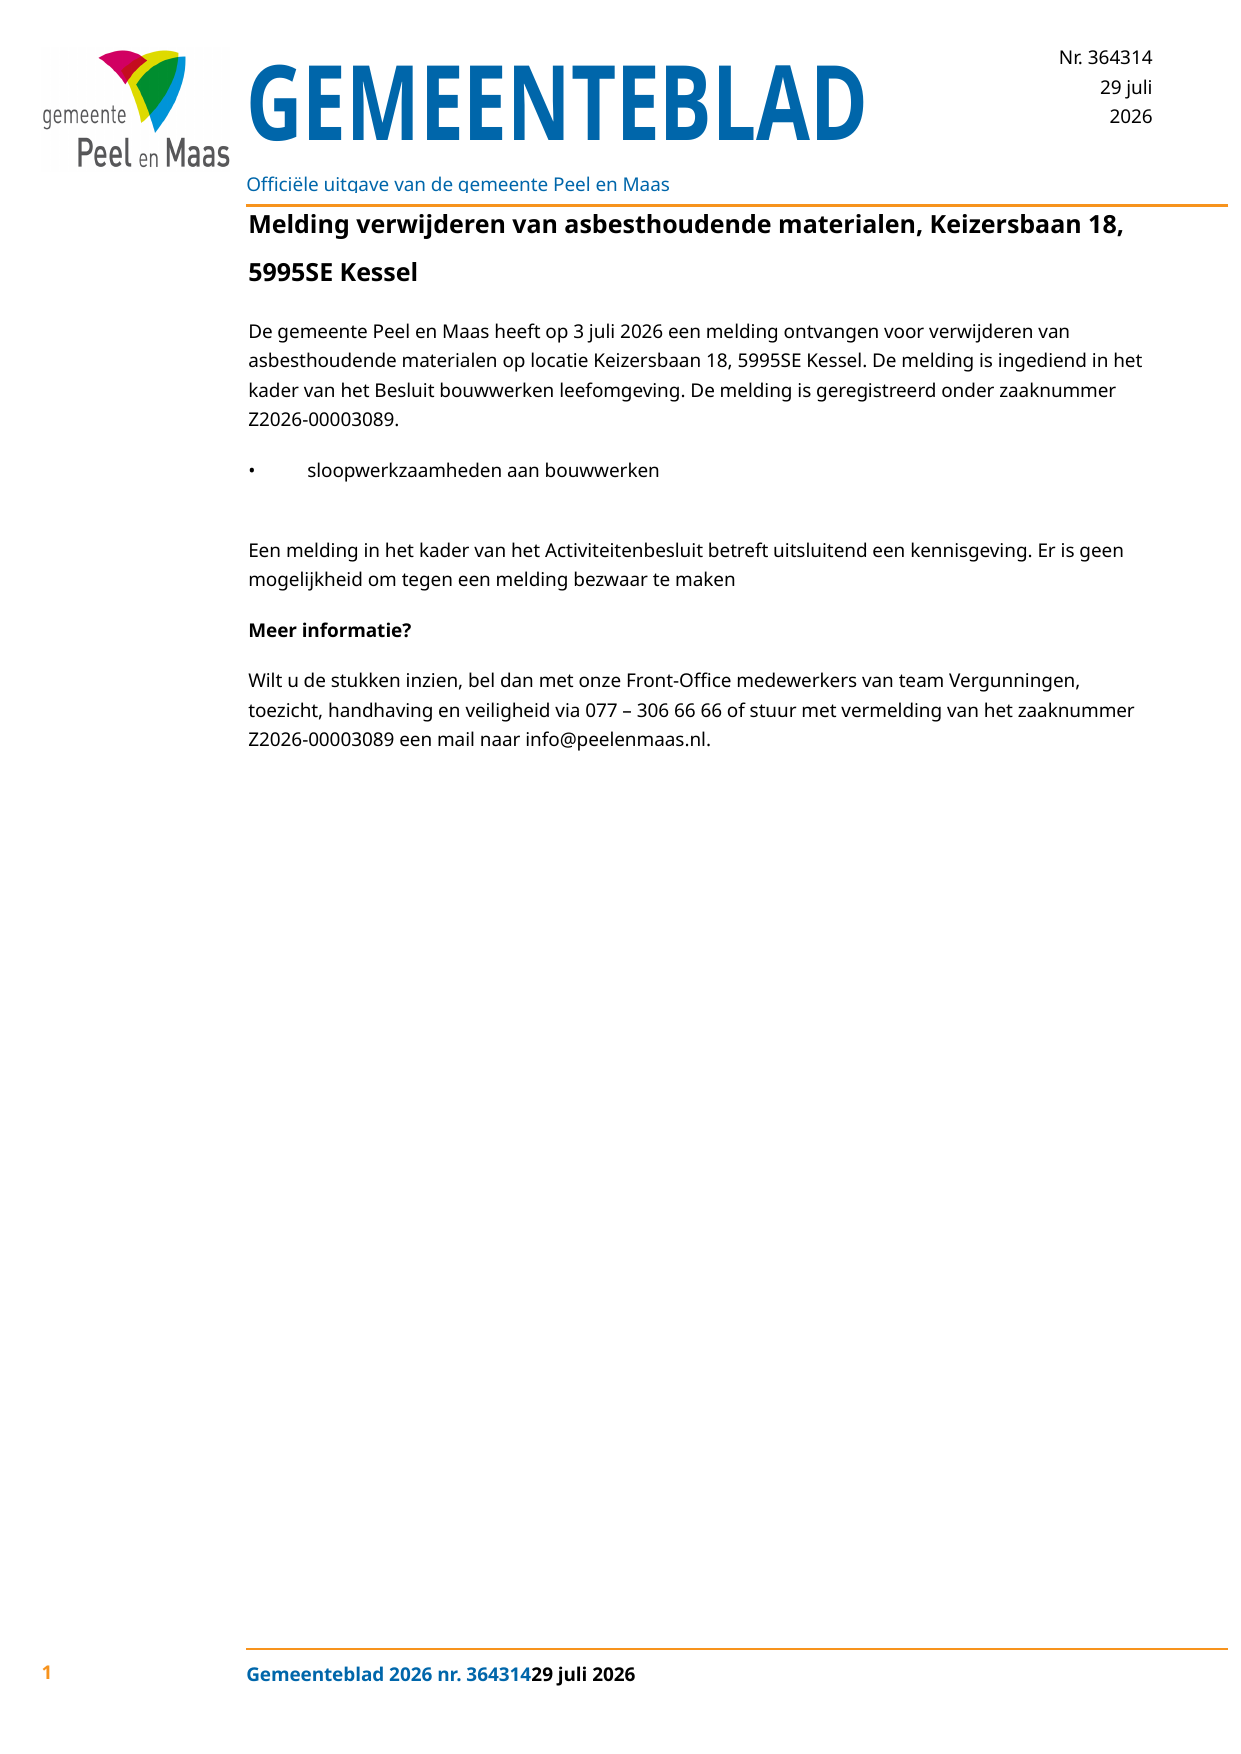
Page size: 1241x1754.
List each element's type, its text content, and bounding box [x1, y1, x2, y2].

list sloopwerkzaamheden aan bouwwerken [248, 457, 1152, 483]
text De gemeente Peel en Maas heeft op 3 juli 2026 een melding ontvangen voor verwijderen van asbesthoudende materialen op locatie Keizersbaan 18, 5995SE Kessel. De melding is ingediend in het kader van het Besluit bouwwerken leefomgeving. De melding is geregistreerd onder zaaknummer Z2026-00003089. [248, 318, 1152, 432]
text Melding verwijderen van asbesthoudende materialen, Keizersbaan 18, 5995SE Kessel [248, 207, 1152, 288]
text Meer informatie? [248, 617, 1152, 643]
picture [41, 47, 231, 172]
text Een melding in het kader van het Activiteitenbesluit betreft uitsluitend een kennisgeving. Er is geen mogelijkheid om tegen een melding bezwaar te maken [248, 537, 1152, 592]
text Wilt u de stukken inzien, bel dan met onze Front-Office medewerkers van team Vergunningen, toezicht, handhaving en veiligheid via 077 – 306 66 66 of stuur met vermelding van het zaaknummer Z2026-00003089 een mail naar info@peelenmaas.nl. [248, 667, 1152, 752]
